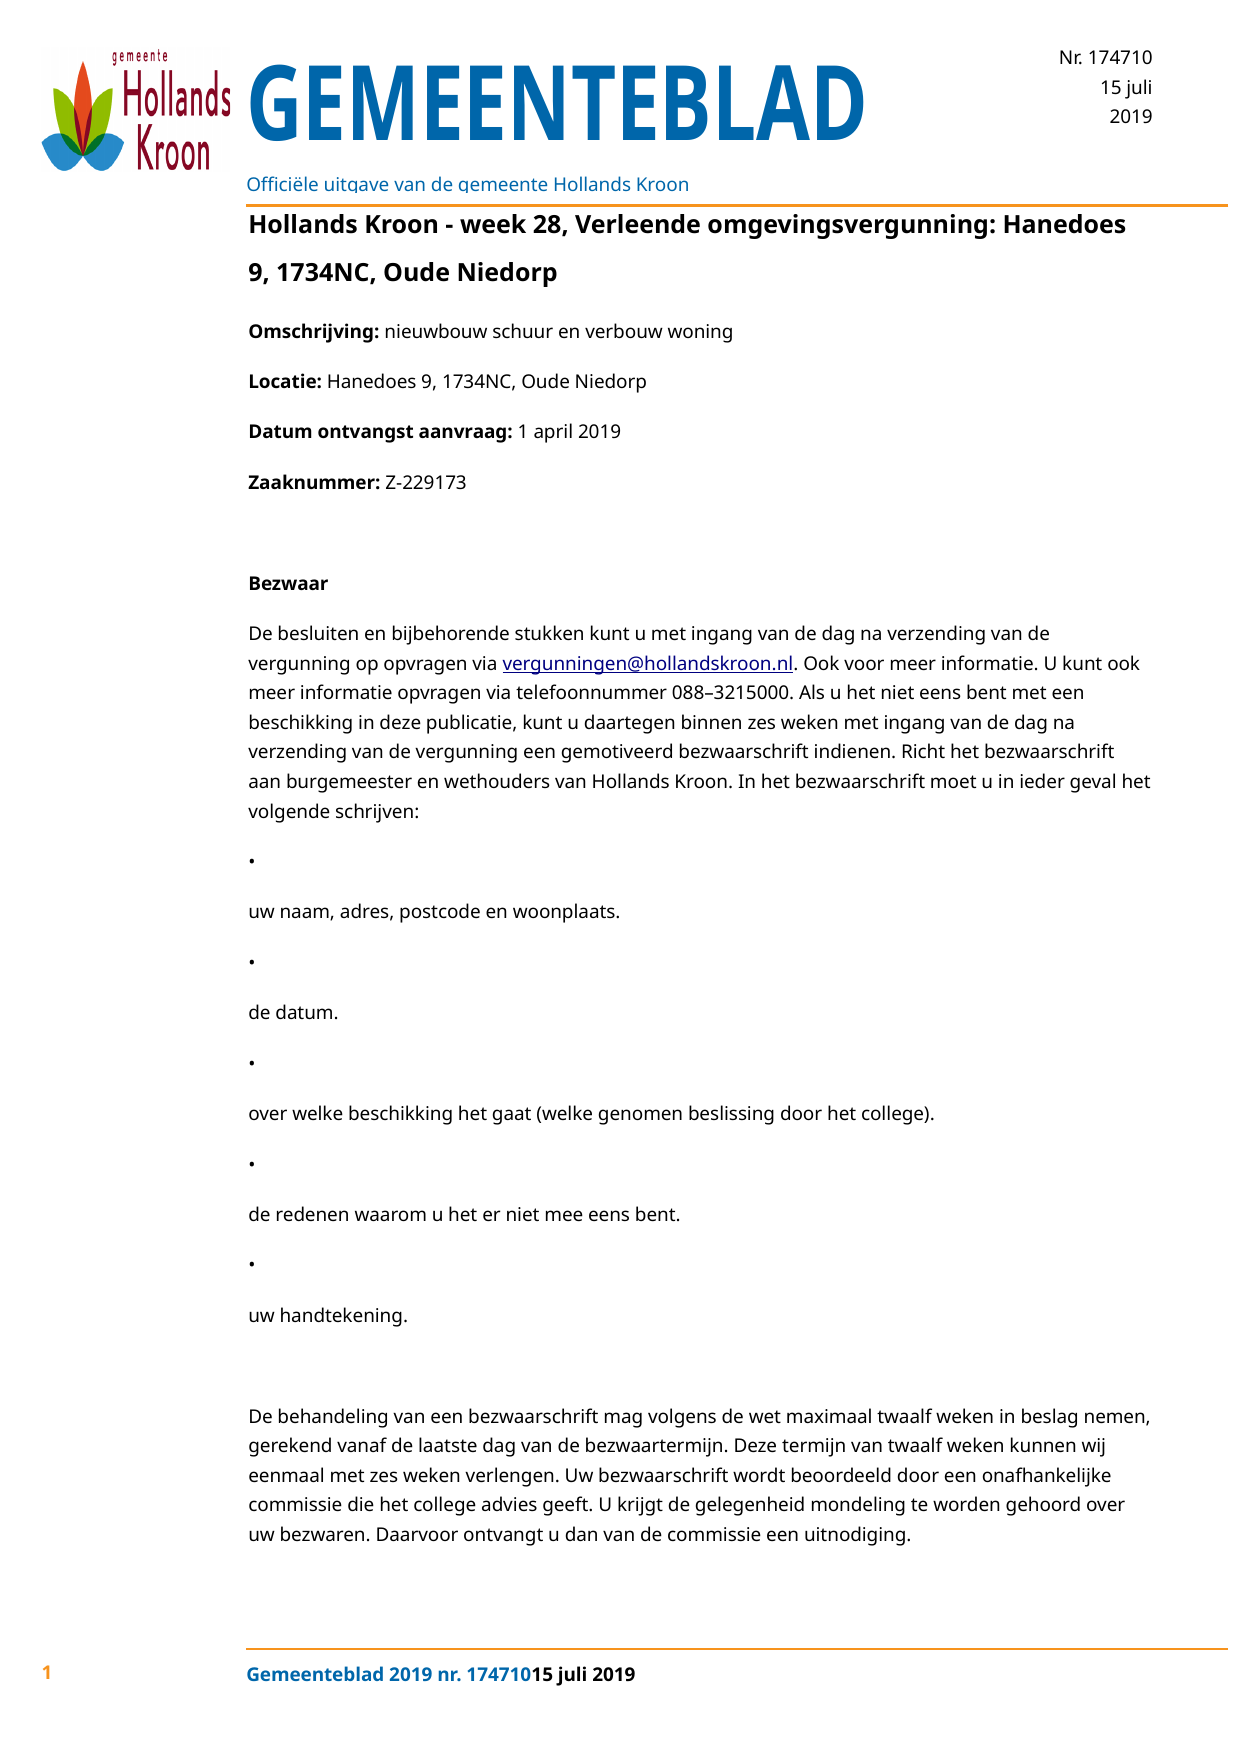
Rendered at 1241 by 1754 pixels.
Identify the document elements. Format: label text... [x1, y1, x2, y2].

text Omschrijving: nieuwbouw schuur en verbouw woning [248, 318, 1152, 344]
text • [248, 1252, 1152, 1277]
text Zaaknummer: Z-229173 [248, 469, 1152, 495]
text de datum. [248, 999, 1152, 1025]
text over welke beschikking het gaat (welke genomen beslissing door het college). [248, 1100, 1152, 1126]
text • [248, 1050, 1152, 1076]
text uw handtekening. [248, 1302, 1152, 1328]
text • [248, 949, 1152, 975]
picture [41, 47, 231, 172]
text De besluiten en bijbehorende stukken kunt u met ingang van de dag na verzending van de vergunning op opvragen via vergunningen@hollandskroon.nl. Ook voor meer informatie. U kunt ook meer informatie opvragen via telefoonnummer 088–3215000. Als u het niet eens bent met een beschikking in deze publicatie, kunt u daartegen binnen zes weken met ingang van de dag na verzending van de vergunning een gemotiveerd bezwaarschrift indienen. Richt het bezwaarschrift aan burgemeester en wethouders van Hollands Kroon. In het bezwaarschrift moet u in ieder geval het volgende schrijven: [248, 620, 1152, 824]
text • [248, 848, 1152, 874]
text Locatie: Hanedoes 9, 1734NC, Oude Niedorp [248, 368, 1152, 394]
text • [248, 1151, 1152, 1177]
text Datum ontvangst aanvraag: 1 april 2019 [248, 419, 1152, 444]
text uw naam, adres, postcode en woonplaats. [248, 899, 1152, 924]
text Bezwaar [248, 570, 1152, 596]
text de redenen waarom u het er niet mee eens bent. [248, 1201, 1152, 1227]
text Hollands Kroon - week 28, Verleende omgevingsvergunning: Hanedoes 9, 1734NC, Oude Niedorp [248, 207, 1152, 288]
text De behandeling van een bezwaarschrift mag volgens de wet maximaal twaalf weken in beslag nemen, gerekend vanaf de laatste dag van de bezwaartermijn. Deze termijn van twaalf weken kunnen wij eenmaal met zes weken verlengen. Uw bezwaarschrift wordt beoordeeld door een onafhankelijke commissie die het college advies geeft. U krijgt de gelegenheid mondeling te worden gehoord over uw bezwaren. Daarvoor ontvangt u dan van de commissie een uitnodiging. [248, 1403, 1152, 1547]
